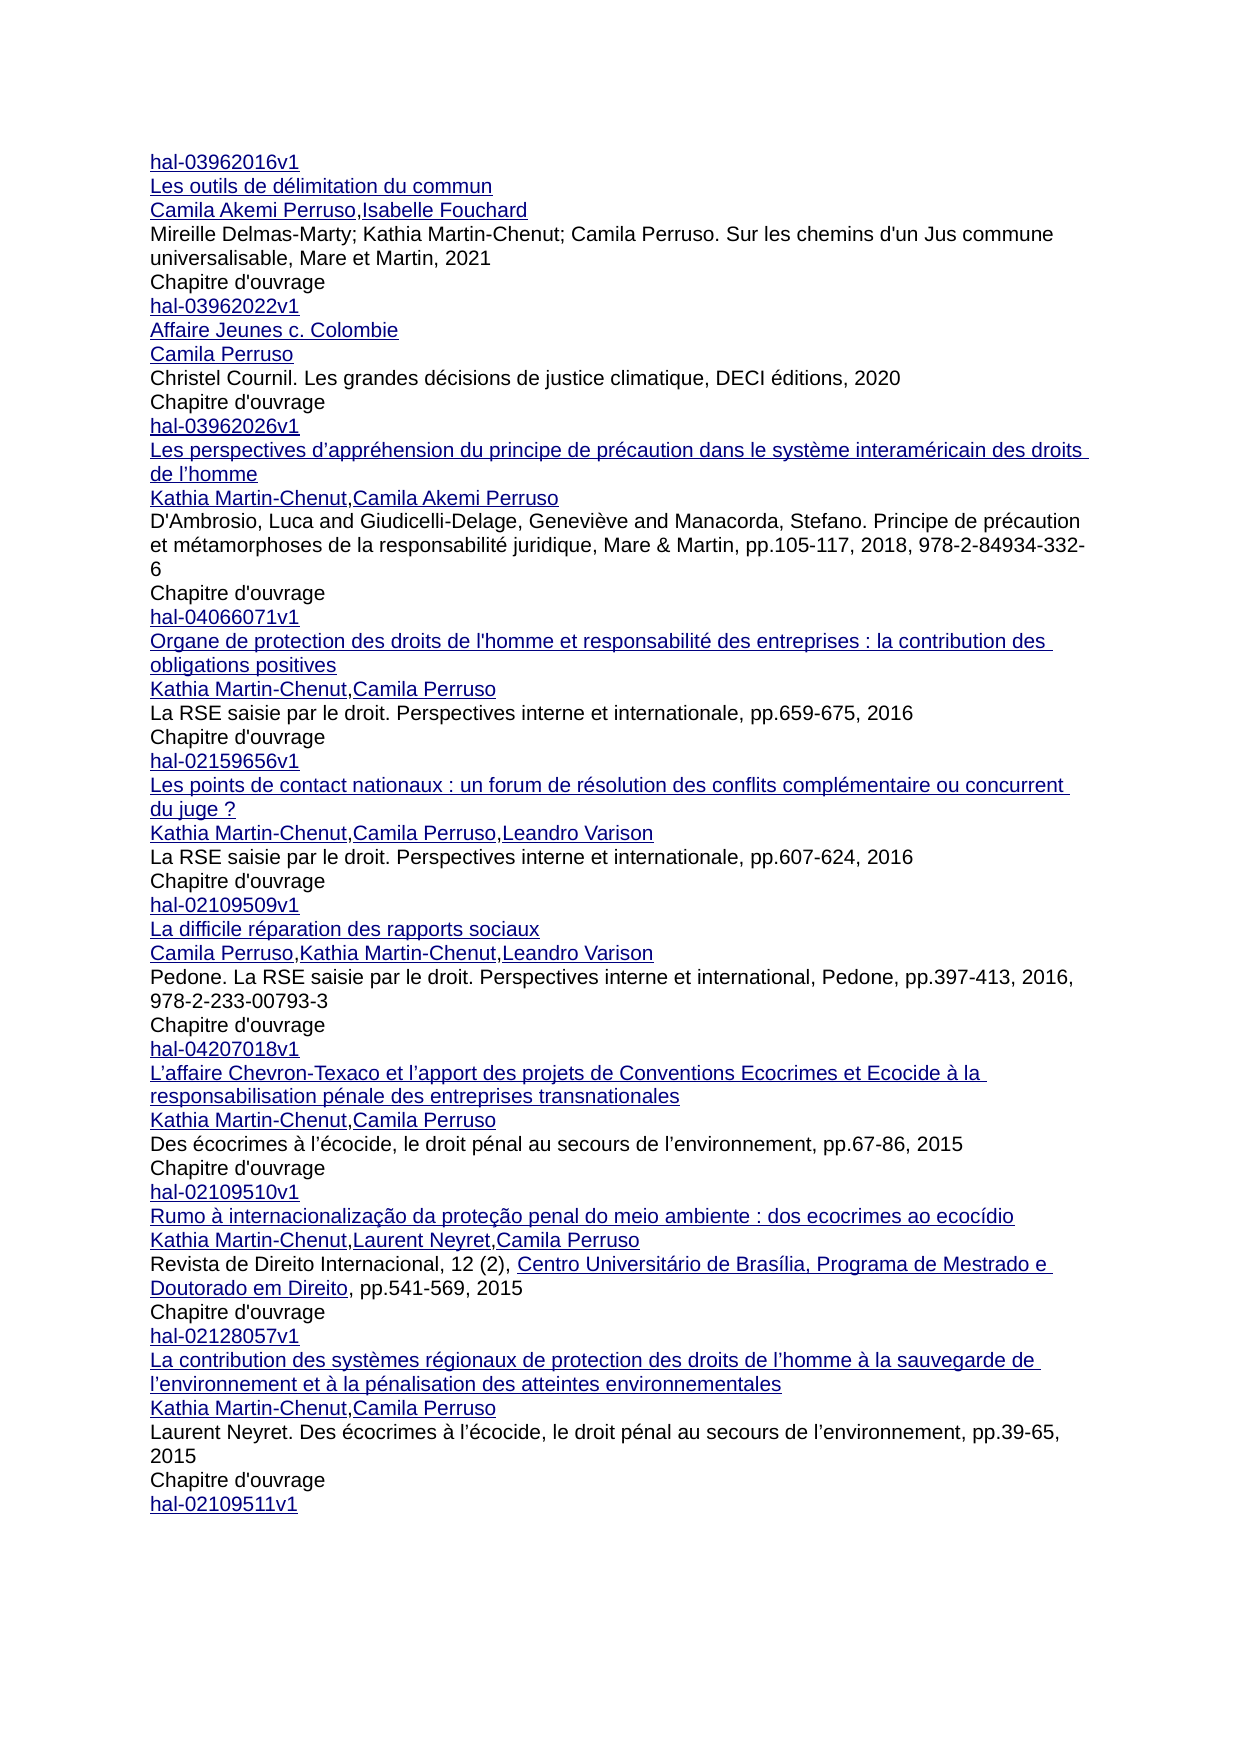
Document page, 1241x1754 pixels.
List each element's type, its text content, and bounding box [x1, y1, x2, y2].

table_cell Les outils de délimitation du commun Camila Akemi Perruso,Isabelle Fouchard Mireille Delmas-Marty; Kathia Martin-Chenut; Camila Perruso. Sur les chemins d'un Jus commune universalisable, Mare et Martin, 2021 Chapitre d'ouvrage hal-03962022v1 [150, 174, 1090, 318]
table_cell La contribution des systèmes régionaux de protection des droits de l’homme à la sauvegarde de l’environnement et à la pénalisation des atteintes environnementales Kathia Martin-Chenut,Camila Perruso Laurent Neyret. Des écocrimes à l’écocide, le droit pénal au secours de l’environnement, pp.39-65, 2015 Chapitre d'ouvrage hal-02109511v1 [150, 1348, 1090, 1516]
table_cell Affaire Jeunes c. Colombie Camila Perruso Christel Cournil. Les grandes décisions de justice climatique, DECI éditions, 2020 Chapitre d'ouvrage hal-03962026v1 [150, 318, 1090, 437]
table_cell La difficile réparation des rapports sociaux Camila Perruso,Kathia Martin-Chenut,Leandro Varison Pedone. La RSE saisie par le droit. Perspectives interne et international, Pedone, pp.397-413, 2016, 978-2-233-00793-3 Chapitre d'ouvrage hal-04207018v1 [150, 917, 1090, 1060]
table_cell Les points de contact nationaux : un forum de résolution des conflits complémentaire ou concurrent du juge ? Kathia Martin-Chenut,Camila Perruso,Leandro Varison La RSE saisie par le droit. Perspectives interne et internationale, pp.607-624, 2016 Chapitre d'ouvrage hal-02109509v1 [150, 773, 1090, 917]
table_cell Les perspectives d’appréhension du principe de précaution dans le système interaméricain des droits de l’homme Kathia Martin-Chenut,Camila Akemi Perruso D'Ambrosio, Luca and Giudicelli-Delage, Geneviève and Manacorda, Stefano. Principe de précaution et métamorphoses de la responsabilité juridique, Mare & Martin, pp.105-117, 2018, 978-2-84934-332-6 Chapitre d'ouvrage hal-04066071v1 [150, 438, 1090, 629]
table_cell L’affaire Chevron-Texaco et l’apport des projets de Conventions Ecocrimes et Ecocide à la responsabilisation pénale des entreprises transnationales Kathia Martin-Chenut,Camila Perruso Des écocrimes à l’écocide, le droit pénal au secours de l’environnement, pp.67-86, 2015 Chapitre d'ouvrage hal-02109510v1 [150, 1060, 1090, 1204]
table_cell Rumo à internacionalização da proteção penal do meio ambiente : dos ecocrimes ao ecocídio Kathia Martin-Chenut,Laurent Neyret,Camila Perruso Revista de Direito Internacional, 12 (2), Centro Universitário de Brasília, Programa de Mestrado e Doutorado em Direito, pp.541-569, 2015 Chapitre d'ouvrage hal-02128057v1 [150, 1204, 1090, 1348]
table_cell Les droits de l'Homme au service de la lutte climatique Camila Akemi Perruso Christel Cournil. La fabrique d’un droit climatique au service de la trajectoire 1,5°C, Pedone, 2021 Chapitre d'ouvrage hal-03962016v1 [150, 150, 1090, 174]
table_cell Organe de protection des droits de l'homme et responsabilité des entreprises : la contribution des obligations positives Kathia Martin-Chenut,Camila Perruso La RSE saisie par le droit. Perspectives interne et internationale, pp.659-675, 2016 Chapitre d'ouvrage hal-02159656v1 [150, 629, 1090, 773]
